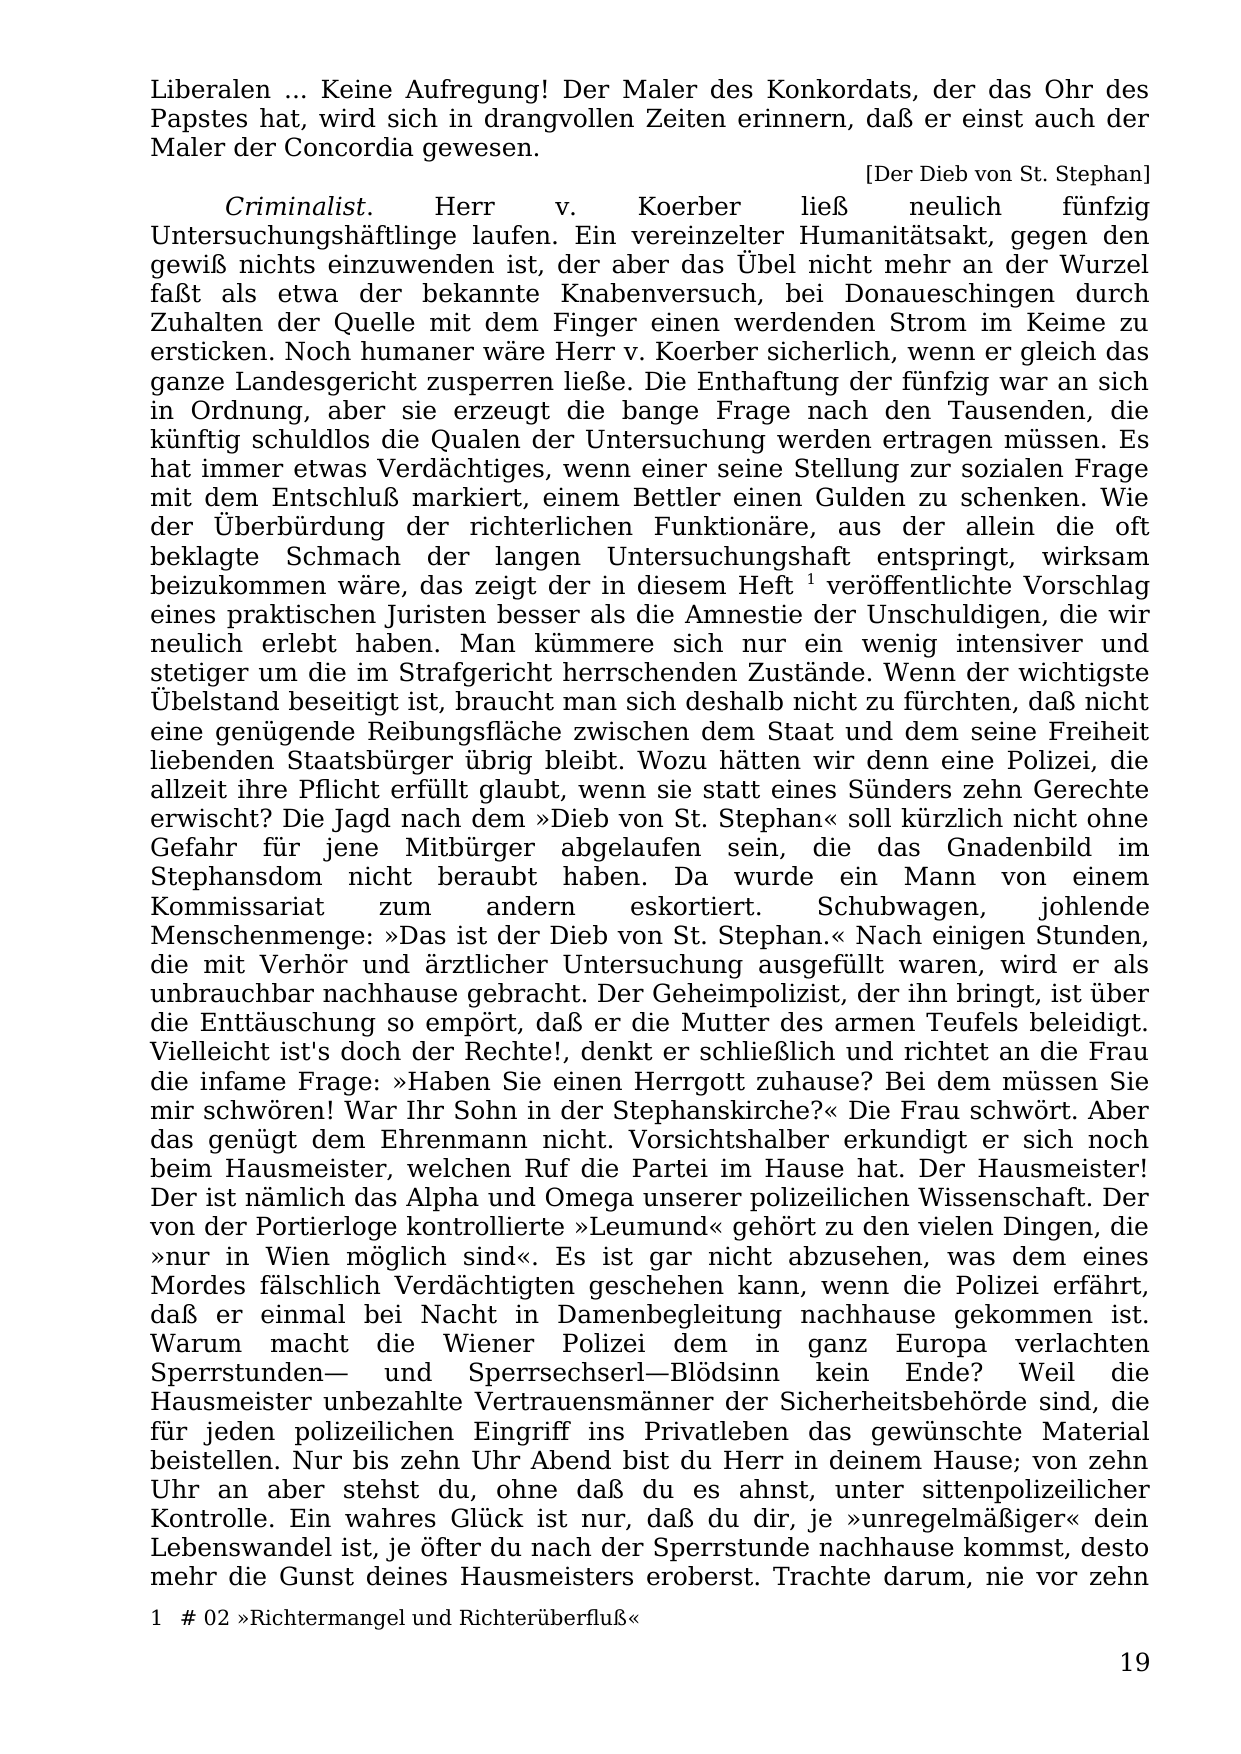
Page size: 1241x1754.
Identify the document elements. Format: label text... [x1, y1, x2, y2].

text # 02 »Richtermangel und Richterüberfluß« [150, 1606, 1151, 1631]
text [Der Dieb von St. Stephan] [150, 162, 1151, 187]
text Criminalist. Herr v. Koerber ließ neulich fünfzig Untersuchungshäftlinge laufen. Ein vereinzelter Humanitätsakt, gegen den gewiß nichts einzuwenden ist, der aber das Übel nicht mehr an der Wurzel faßt als etwa der bekannte Knabenversuch, bei Donaueschingen durch Zuhalten der Quelle mit dem Finger einen werdenden Strom im Keime zu ersticken. Noch humaner wäre Herr v. Koerber sicherlich, wenn er gleich das ganze Landesgericht zusperren ließe. Die Enthaftung der fünfzig war an sich in Ordnung, aber sie erzeugt die bange Frage nach den Tausenden, die künftig schuldlos die Qualen der Untersuchung werden ertragen müssen. Es hat immer etwas Verdächtiges, wenn einer seine Stellung zur sozialen Frage mit dem Entschluß markiert, einem Bettler einen Gulden zu schenken. Wie der Überbürdung der richterlichen Funktionäre, aus der allein die oft beklagte Schmach der langen Untersuchungshaft entspringt, wirksam beizukommen wäre, das zeigt der in diesem Heft veröffentlichte Vorschlag eines praktischen Juristen besser als die Amnestie der Unschuldigen, die wir neulich erlebt haben. Man kümmere sich nur ein wenig intensiver und stetiger um die im Strafgericht herrschenden Zustände. Wenn der wichtigste Übelstand beseitigt ist, braucht man sich deshalb nicht zu fürchten, daß nicht eine genügende Reibungsfläche zwischen dem Staat und dem seine Freiheit liebenden Staatsbürger übrig bleibt. Wozu hätten wir denn eine Polizei, die allzeit ihre Pflicht erfüllt glaubt, wenn sie statt eines Sünders zehn Gerechte erwischt? Die Jagd nach dem »Dieb von St. Stephan« soll kürzlich nicht ohne Gefahr für jene Mitbürger abgelaufen sein, die das Gnadenbild im Stephansdom nicht beraubt haben. Da wurde ein Mann von einem Kommissariat zum andern eskortiert. Schubwagen, johlende Menschenmenge: »Das ist der Dieb von St. Stephan.« Nach einigen Stunden, die mit Verhör und ärztlicher Untersuchung ausgefüllt waren, wird er als unbrauchbar nachhause gebracht. Der Geheimpolizist, der ihn bringt, ist über die Enttäuschung so empört, daß er die Mutter des armen Teufels beleidigt. Vielleicht ist's doch der Rechte!, denkt er schließlich und richtet an die Frau die infame Frage: »Haben Sie einen Herrgott zuhause? Bei dem müssen Sie mir schwören! War Ihr Sohn in der Stephanskirche?« Die Frau schwört. Aber das genügt dem Ehrenmann nicht. Vorsichtshalber erkundigt er sich noch beim Hausmeister, welchen Ruf die Partei im Hause hat. Der Hausmeister! Der ist nämlich das Alpha und Omega unserer polizeilichen Wissenschaft. Der von der Portierloge kontrollierte »Leumund« gehört zu den vielen Dingen, die »nur in Wien möglich sind«. Es ist gar nicht abzusehen, was dem eines Mordes fälschlich Verdächtigten geschehen kann, wenn die Polizei erfährt, daß er einmal bei Nacht in Damenbegleitung nachhause gekommen ist. Warum macht die Wiener Polizei dem in ganz Europa verlachten Sperrstunden— und Sperrsechserl—Blödsinn kein Ende? Weil die Hausmeister unbezahlte Vertrauensmänner der Sicherheitsbehörde sind, die für jeden polizeilichen Eingriff ins Privatleben das gewünschte Material beistellen. Nur bis zehn Uhr Abend bist du Herr in deinem Hause; von zehn Uhr an aber stehst du, ohne daß du es ahnst, unter sittenpolizeilicher Kontrolle. Ein wahres Glück ist nur, daß du dir, je »unregelmäßiger« dein Lebenswandel ist, je öfter du nach der Sperrstunde nachhause kommst, desto mehr die Gunst deines Hausmeisters eroberst. Trachte darum, nie vor zehn [150, 187, 1151, 1592]
text Libe­ra­len ... Keine Aufregung! Der Maler des Konkordats, der das Ohr des Papstes hat, wird sich in drangvollen Zeiten erinnern, daß er einst auch der Maler der Concordia gewesen. [150, 75, 1151, 162]
